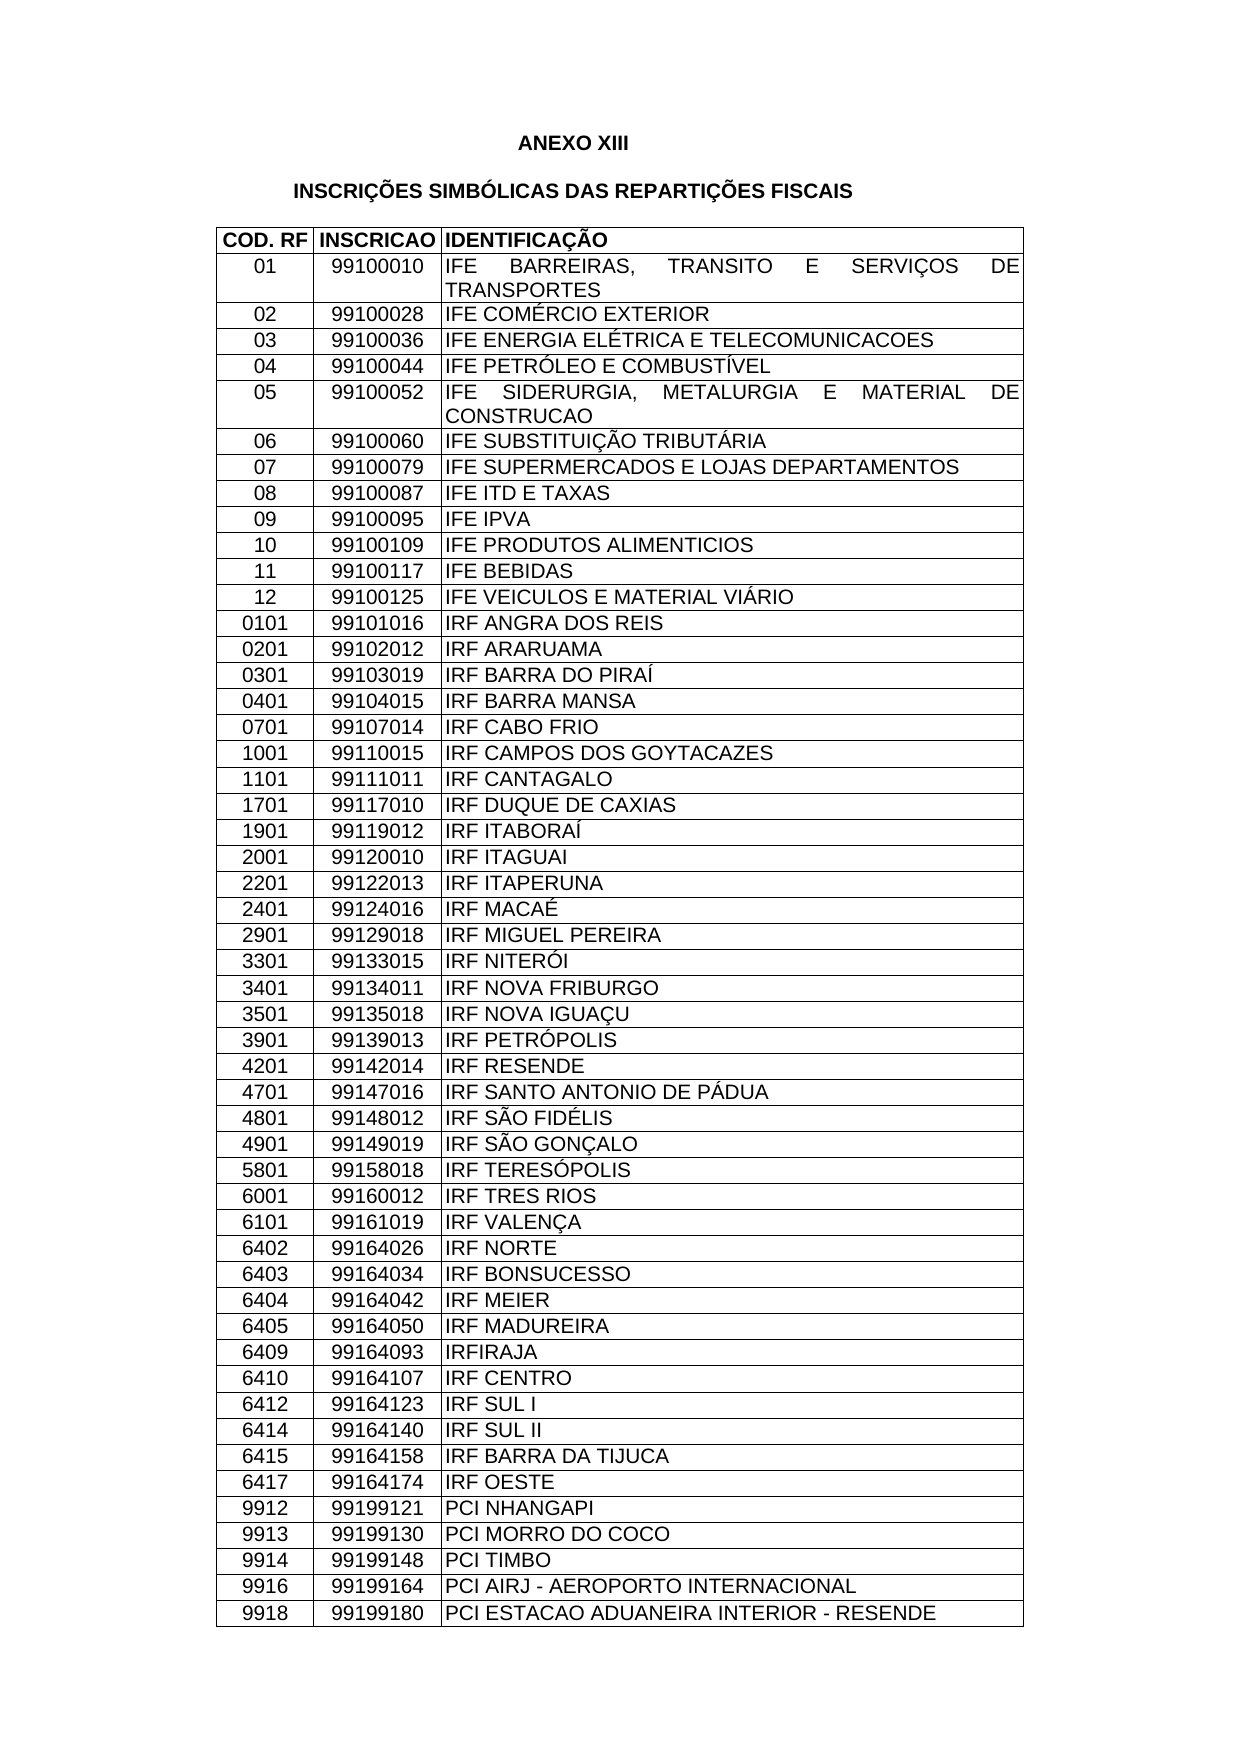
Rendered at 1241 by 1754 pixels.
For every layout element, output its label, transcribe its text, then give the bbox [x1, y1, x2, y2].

table_cell 99164093 [314, 1340, 441, 1365]
table_cell 99160012 [314, 1184, 441, 1209]
table_cell PCI TIMBO [442, 1549, 1023, 1574]
table_cell IRF CENTRO [442, 1366, 1023, 1391]
text INSCRIÇÕES SIMBÓLICAS DAS REPARTIÇÕES FISCAIS [88, 179, 1058, 203]
table_cell 9914 [217, 1549, 313, 1574]
table_cell 99133015 [314, 950, 441, 975]
table_cell 99142014 [314, 1054, 441, 1079]
table_cell 4701 [217, 1080, 313, 1105]
table_cell IFE VEICULOS E MATERIAL VIÁRIO [442, 585, 1023, 610]
table_cell IRF NOVA IGUAÇU [442, 1002, 1023, 1027]
table_cell IFE SIDERURGIA, METALURGIA E MATERIAL DE CONSTRUCAO [442, 381, 1023, 428]
table_cell 4801 [217, 1106, 313, 1131]
table_cell 9918 [217, 1601, 313, 1626]
table_cell 6415 [217, 1445, 313, 1469]
table_cell 99120010 [314, 846, 441, 871]
table_cell 99149019 [314, 1132, 441, 1157]
table_cell 99164140 [314, 1419, 441, 1443]
table_header INSCRICAO [314, 228, 441, 253]
table_cell IRF CANTAGALO [442, 768, 1023, 792]
table_cell 10 [217, 533, 313, 558]
table_cell 99100010 [314, 254, 441, 301]
table_cell 03 [217, 329, 313, 353]
table_cell 99122013 [314, 872, 441, 897]
table_cell 02 [217, 303, 313, 327]
table_cell IRF CABO FRIO [442, 715, 1023, 740]
table_cell IRF SUL II [442, 1419, 1023, 1443]
table_cell IRF TERESÓPOLIS [442, 1158, 1023, 1183]
table_cell 99100125 [314, 585, 441, 610]
table_cell 1001 [217, 741, 313, 766]
table_cell 6417 [217, 1471, 313, 1496]
table_cell IRFIRAJA [442, 1340, 1023, 1365]
text ANEXO XIII [88, 131, 1058, 155]
table_cell 99100079 [314, 455, 441, 480]
table_cell 6001 [217, 1184, 313, 1209]
table_cell 99107014 [314, 715, 441, 740]
table_cell 99147016 [314, 1080, 441, 1105]
table_cell 9912 [217, 1497, 313, 1522]
table_cell IFE SUBSTITUIÇÃO TRIBUTÁRIA [442, 429, 1023, 454]
table_cell 99110015 [314, 741, 441, 766]
table_cell 99199148 [314, 1549, 441, 1574]
table_cell 99135018 [314, 1002, 441, 1027]
table_cell 6410 [217, 1366, 313, 1391]
table_cell 6412 [217, 1393, 313, 1417]
table_cell 6402 [217, 1236, 313, 1261]
table_cell IFE ITD E TAXAS [442, 481, 1023, 506]
table_cell IRF NORTE [442, 1236, 1023, 1261]
table_cell IRF BONSUCESSO [442, 1262, 1023, 1287]
table_cell 07 [217, 455, 313, 480]
table_cell 3501 [217, 1002, 313, 1027]
table_cell IRF SANTO ANTONIO DE PÁDUA [442, 1080, 1023, 1105]
table_cell IFE PETRÓLEO E COMBUSTÍVEL [442, 355, 1023, 379]
table_cell 01 [217, 254, 313, 301]
table_cell IFE COMÉRCIO EXTERIOR [442, 303, 1023, 327]
table_cell IRF VALENÇA [442, 1210, 1023, 1235]
table_cell 99139013 [314, 1028, 441, 1053]
table_cell IRF ITABORAÍ [442, 820, 1023, 844]
table_cell 11 [217, 559, 313, 584]
table_cell IRF MADUREIRA [442, 1314, 1023, 1339]
table_cell IRF TRES RIOS [442, 1184, 1023, 1209]
table_cell 99101016 [314, 611, 441, 636]
table_cell IRF PETRÓPOLIS [442, 1028, 1023, 1053]
table_cell 6414 [217, 1419, 313, 1443]
table_cell 99100117 [314, 559, 441, 584]
table_cell 2401 [217, 898, 313, 923]
table_cell 6405 [217, 1314, 313, 1339]
table_cell IFE SUPERMERCADOS E LOJAS DEPARTAMENTOS [442, 455, 1023, 480]
table_cell PCI MORRO DO COCO [442, 1523, 1023, 1548]
table_cell 9916 [217, 1575, 313, 1600]
table_cell IRF ARARUAMA [442, 637, 1023, 662]
table_cell IRF NOVA FRIBURGO [442, 976, 1023, 1001]
table_cell IRF MEIER [442, 1288, 1023, 1313]
table_cell 99148012 [314, 1106, 441, 1131]
table_cell IRF MACAÉ [442, 898, 1023, 923]
table_cell 2201 [217, 872, 313, 897]
table_cell IRF DUQUE DE CAXIAS [442, 794, 1023, 818]
table_cell 99124016 [314, 898, 441, 923]
table_cell IFE BEBIDAS [442, 559, 1023, 584]
table_cell 6404 [217, 1288, 313, 1313]
table_cell IRF ITAGUAI [442, 846, 1023, 871]
table_cell 99158018 [314, 1158, 441, 1183]
table_cell 12 [217, 585, 313, 610]
table_cell 99111011 [314, 768, 441, 792]
table_cell 99100052 [314, 381, 441, 428]
table_cell 99161019 [314, 1210, 441, 1235]
table_cell 99164034 [314, 1262, 441, 1287]
table_cell 0401 [217, 689, 313, 714]
table_cell IRF BARRA MANSA [442, 689, 1023, 714]
table_cell 1701 [217, 794, 313, 818]
table_cell 99100109 [314, 533, 441, 558]
table_cell 1101 [217, 768, 313, 792]
table_cell IRF SÃO GONÇALO [442, 1132, 1023, 1157]
table_cell IRF SUL I [442, 1393, 1023, 1417]
table_cell 0101 [217, 611, 313, 636]
table_cell 99100028 [314, 303, 441, 327]
table_cell 99103019 [314, 663, 441, 688]
table_header COD. RF [217, 228, 313, 253]
table_cell PCI AIRJ - AEROPORTO INTERNACIONAL [442, 1575, 1023, 1600]
table_cell 1901 [217, 820, 313, 844]
table_cell IRF BARRA DO PIRAÍ [442, 663, 1023, 688]
table_cell 99164158 [314, 1445, 441, 1469]
table_cell 99100095 [314, 507, 441, 532]
table_cell 2901 [217, 924, 313, 949]
table_cell 5801 [217, 1158, 313, 1183]
table_cell IRF NITERÓI [442, 950, 1023, 975]
table_cell 99104015 [314, 689, 441, 714]
table_cell IFE IPVA [442, 507, 1023, 532]
table_cell 9913 [217, 1523, 313, 1548]
table_cell 99164026 [314, 1236, 441, 1261]
table_cell 99199121 [314, 1497, 441, 1522]
table_cell IRF CAMPOS DOS GOYTACAZES [442, 741, 1023, 766]
table_header IDENTIFICAÇÃO [442, 228, 1023, 253]
table_cell 99100044 [314, 355, 441, 379]
table_cell 3401 [217, 976, 313, 1001]
table_cell 99117010 [314, 794, 441, 818]
table_cell 99100036 [314, 329, 441, 353]
table_cell 0301 [217, 663, 313, 688]
table_cell 6409 [217, 1340, 313, 1365]
table_cell 06 [217, 429, 313, 454]
table_cell IFE BARREIRAS, TRANSITO E SERVIÇOS DE TRANSPORTES [442, 254, 1023, 301]
table_cell 6403 [217, 1262, 313, 1287]
table_cell 99164042 [314, 1288, 441, 1313]
table_cell 3301 [217, 950, 313, 975]
table_cell IRF OESTE [442, 1471, 1023, 1496]
table_cell 6101 [217, 1210, 313, 1235]
table_cell 99199180 [314, 1601, 441, 1626]
table_cell 99199164 [314, 1575, 441, 1600]
table_cell 4201 [217, 1054, 313, 1079]
table_cell PCI NHANGAPI [442, 1497, 1023, 1522]
table_cell 0701 [217, 715, 313, 740]
table_cell 99164174 [314, 1471, 441, 1496]
table_cell 99199130 [314, 1523, 441, 1548]
table_cell 99100060 [314, 429, 441, 454]
table_cell 99100087 [314, 481, 441, 506]
table_cell 05 [217, 381, 313, 428]
table_cell 99164123 [314, 1393, 441, 1417]
table_cell 3901 [217, 1028, 313, 1053]
table_cell IFE ENERGIA ELÉTRICA E TELECOMUNICACOES [442, 329, 1023, 353]
table_cell IRF ANGRA DOS REIS [442, 611, 1023, 636]
table_cell 99129018 [314, 924, 441, 949]
table_cell IRF BARRA DA TIJUCA [442, 1445, 1023, 1469]
table_cell IFE PRODUTOS ALIMENTICIOS [442, 533, 1023, 558]
table_cell IRF RESENDE [442, 1054, 1023, 1079]
table_cell PCI ESTACAO ADUANEIRA INTERIOR - RESENDE [442, 1601, 1023, 1626]
table_cell IRF ITAPERUNA [442, 872, 1023, 897]
table_cell 99119012 [314, 820, 441, 844]
table_cell 99102012 [314, 637, 441, 662]
table_cell 08 [217, 481, 313, 506]
table_cell 4901 [217, 1132, 313, 1157]
table_cell 2001 [217, 846, 313, 871]
table_cell IRF MIGUEL PEREIRA [442, 924, 1023, 949]
table_cell IRF SÃO FIDÉLIS [442, 1106, 1023, 1131]
table_cell 99164107 [314, 1366, 441, 1391]
table_cell 09 [217, 507, 313, 532]
table_cell 99134011 [314, 976, 441, 1001]
table_cell 04 [217, 355, 313, 379]
table_cell 99164050 [314, 1314, 441, 1339]
table_cell 0201 [217, 637, 313, 662]
